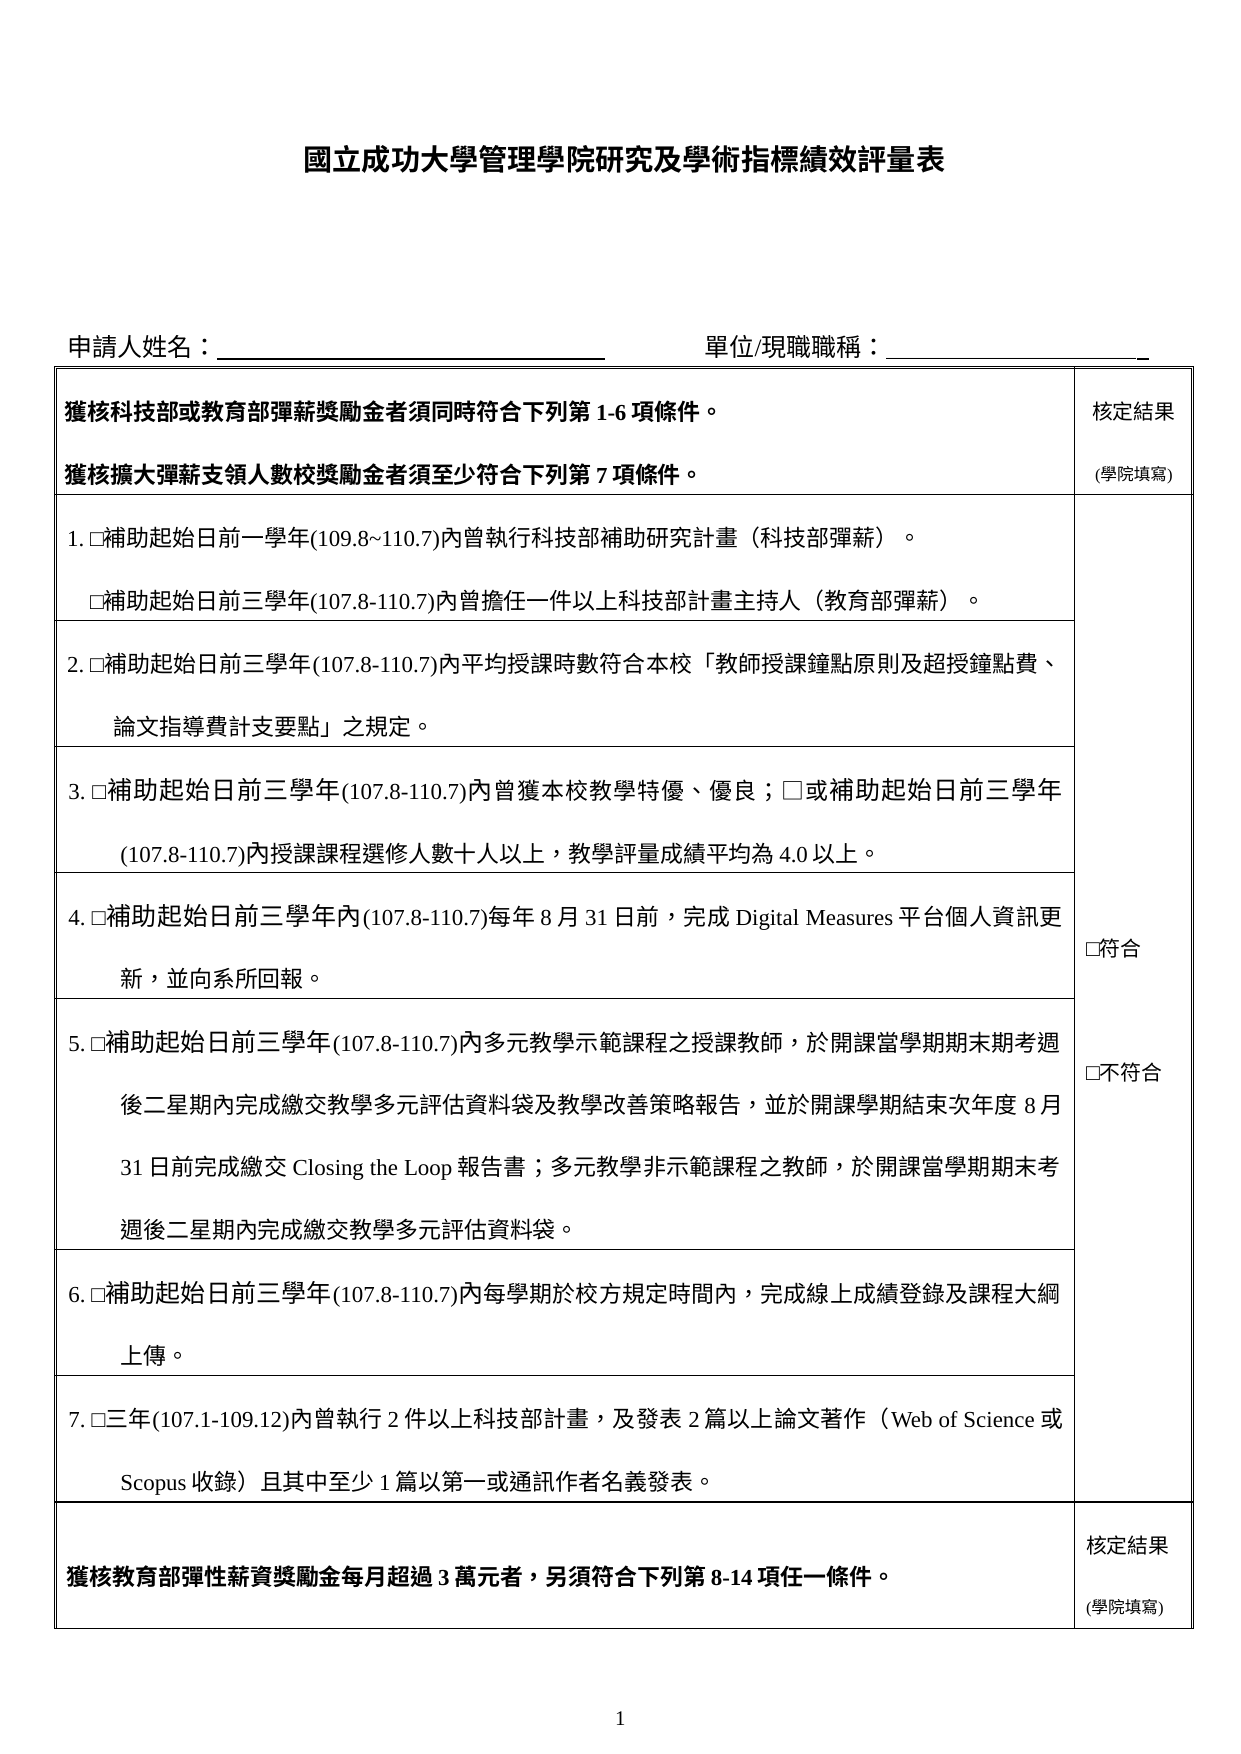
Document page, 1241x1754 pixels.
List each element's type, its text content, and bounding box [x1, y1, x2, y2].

table_cell 6. □補助起始日前三學年(107.8-110.7)內每學期於校方規定時間內，完成線上成績登錄及課程大綱上傳。 [57, 1250, 1074, 1375]
table_cell 3. □補助起始日前三學年(107.8-110.7)內曾獲本校教學特優、優良；□或補助起始日前三學年(107.8-110.7)內授課課程選修人數十人以上，教學評量成績平均為4.0以上。 [57, 747, 1074, 872]
table_cell 7. □三年(107.1-109.12)內曾執行2件以上科技部計畫，及發表2篇以上論文著作（Web of Science或Scopus收錄）且其中至少1篇以第一或通訊作者名義發表。 [57, 1376, 1074, 1501]
table_cell 核定結果(學院填寫) [1075, 1503, 1191, 1627]
table_cell 4. □補助起始日前三學年內(107.8-110.7)每年8月31日前，完成Digital Measures平台個人資訊更新，並向系所回報。 [57, 873, 1074, 998]
table_cell 1. □補助起始日前一學年(109.8~110.7)內曾執行科技部補助研究計畫（科技部彈薪）。 □補助起始日前三學年(107.8-110.7)內曾擔任一件以上科技部計畫主持人（教育部彈薪）。 [57, 495, 1074, 620]
table_cell □符合 □不符合 [1075, 495, 1191, 1501]
table_cell 5. □補助起始日前三學年(107.8-110.7)內多元教學示範課程之授課教師，於開課當學期期末期考週後二星期內完成繳交教學多元評估資料袋及教學改善策略報告，並於開課學期結束次年度8月31日前完成繳交Closing the Loop報告書；多元教學非示範課程之教師，於開課當學期期末考週後二星期內完成繳交教學多元評估資料袋。 [57, 999, 1074, 1249]
table_cell 獲核科技部或教育部彈薪獎勵金者須同時符合下列第1-6項條件。 獲核擴大彈薪支領人數校獎勵金者須至少符合下列第7項條件。 [57, 369, 1074, 494]
table_header 國立成功大學管理學院研究及學術指標績效評量表 110.7.19主管會議通過.1 申請人姓名： 單位/現職職稱：＿＿＿＿＿＿＿＿＿＿ [56, 116, 1193, 366]
table_cell 2. □補助起始日前三學年(107.8-110.7)內平均授課時數符合本校「教師授課鐘點原則及超授鐘點費、論文指導費計支要點」之規定。 [57, 621, 1074, 746]
table_cell 核定結果(學院填寫) [1075, 369, 1191, 494]
table_cell 獲核教育部彈性薪資獎勵金每月超過3萬元者，另須符合下列第8-14項任一條件。 [57, 1503, 1074, 1627]
